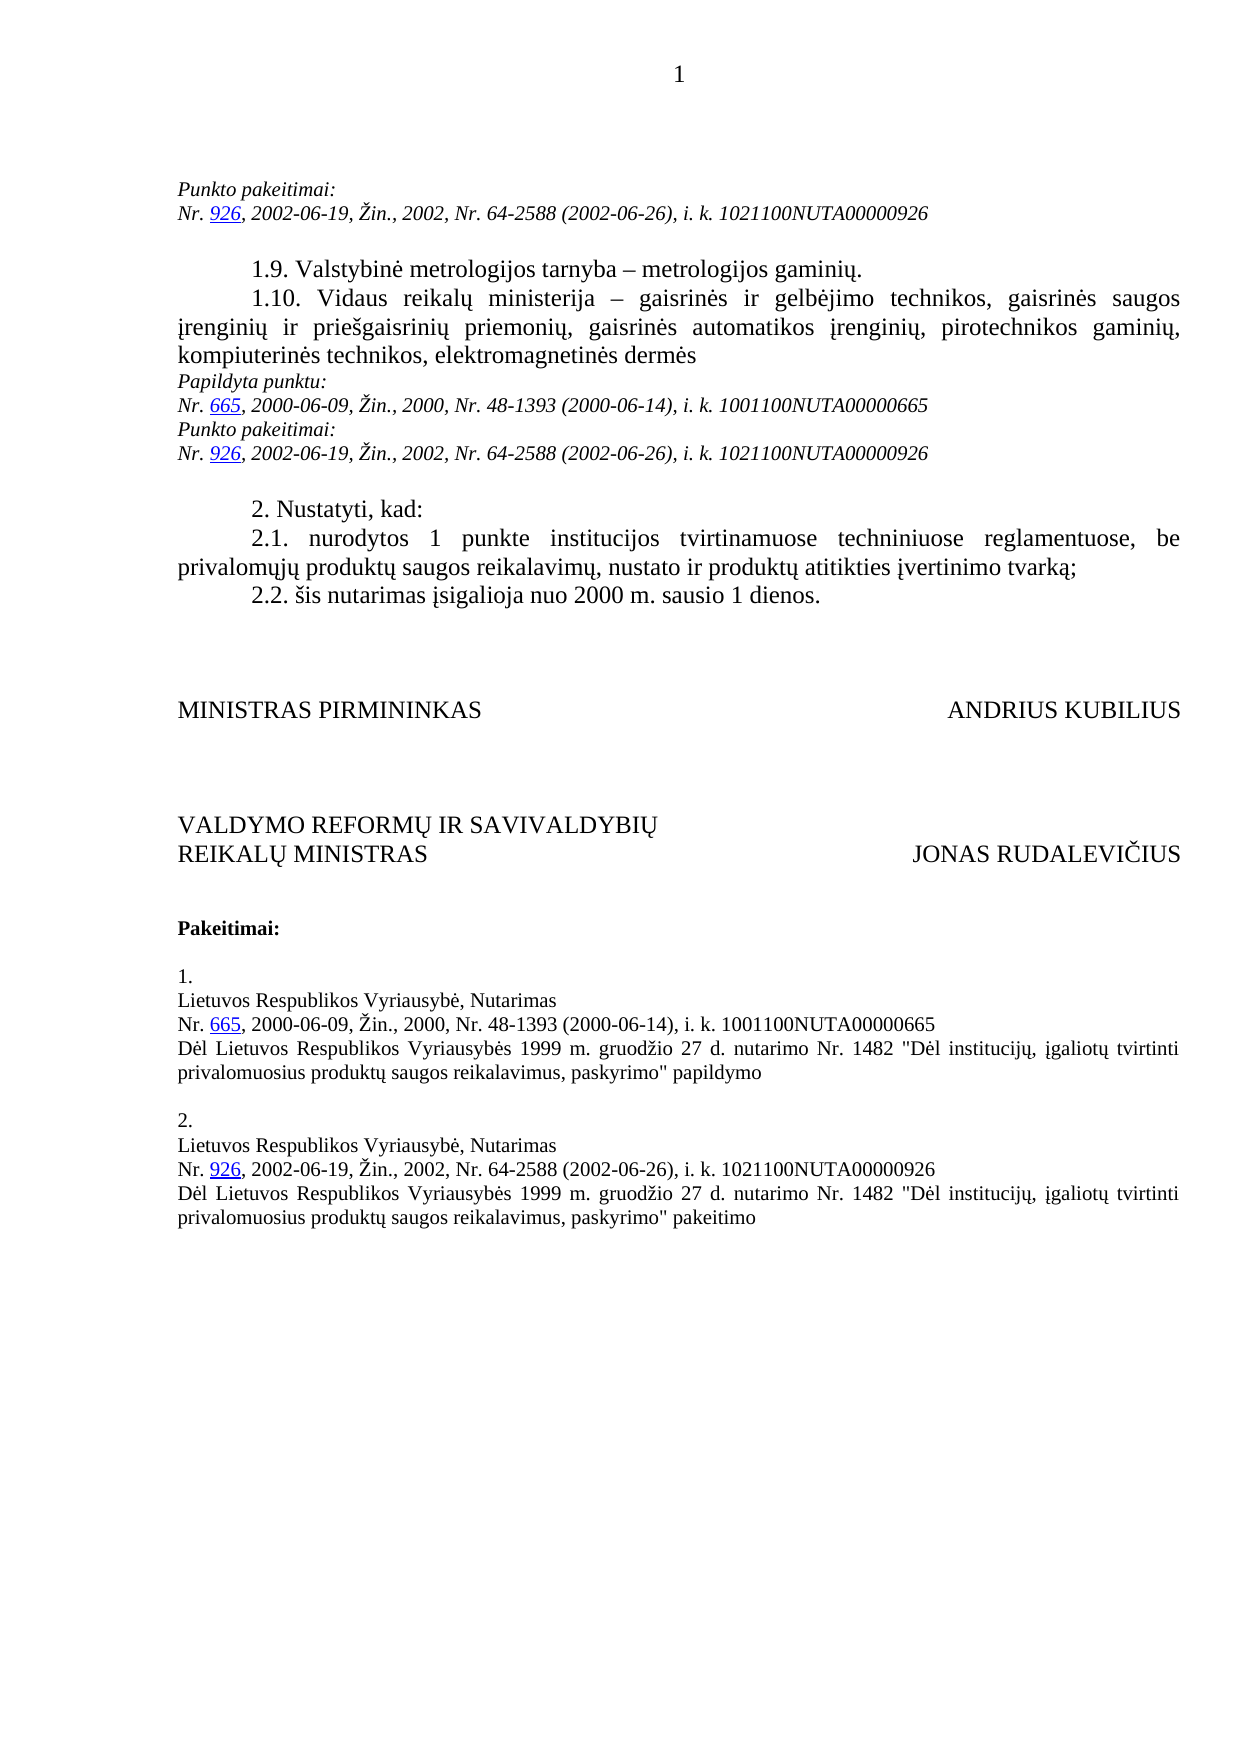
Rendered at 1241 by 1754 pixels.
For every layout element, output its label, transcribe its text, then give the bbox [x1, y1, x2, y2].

text reikalų ministras Jonas Rudalevičius [177, 839, 1181, 868]
text Dėl Lietuvos Respublikos Vyriausybės 1999 m. gruodžio 27 d. nutarimo Nr. 1482 "Dėl institucijų, įgaliotų tvirtinti privalomuosius produktų saugos reikalavimus, paskyrimo" papildymo [177, 1036, 1181, 1084]
text 1. [177, 964, 1181, 988]
text Ministras Pirmininkas Andrius Kubilius [177, 695, 1181, 724]
text Papildyta punktu: [177, 369, 1181, 393]
text 2. [177, 1108, 1181, 1132]
text Pakeitimai: [177, 916, 1181, 940]
text 1.9. Valstybinė metrologijos tarnyba – metrologijos gaminių. [177, 254, 1181, 283]
text Dėl Lietuvos Respublikos Vyriausybės 1999 m. gruodžio 27 d. nutarimo Nr. 1482 "Dėl institucijų, įgaliotų tvirtinti privalomuosius produktų saugos reikalavimus, paskyrimo" pakeitimo [177, 1181, 1181, 1229]
text Nr. 665, 2000-06-09, Žin., 2000, Nr. 48-1393 (2000-06-14), i. k. 1001100NUTA00000665 [177, 393, 1181, 417]
text Punkto pakeitimai: [177, 177, 1181, 201]
text 2.1. nurodytos 1 punkte institucijos tvirtinamuose techniniuose reglamentuose, be privalomųjų produktų saugos reikalavimų, nustato ir produktų atitikties įvertinimo tvarką; [177, 523, 1181, 580]
text Nr. 665, 2000-06-09, Žin., 2000, Nr. 48-1393 (2000-06-14), i. k. 1001100NUTA00000665 [177, 1012, 1181, 1036]
text Lietuvos Respublikos Vyriausybė, Nutarimas [177, 1132, 1181, 1157]
text 2.2. šis nutarimas įsigalioja nuo 2000 m. sausio 1 dienos. [177, 580, 1181, 609]
text Valdymo reformų ir savivaldybių [177, 810, 1181, 839]
text 1.10. Vidaus reikalų ministerija – gaisrinės ir gelbėjimo technikos, gaisrinės saugos įrenginių ir priešgaisrinių priemonių, gaisrinės automatikos įrenginių, pirotechnikos gaminių, kompiuterinės technikos, elektromagnetinės dermės [177, 283, 1181, 369]
text Nr. 926, 2002-06-19, Žin., 2002, Nr. 64-2588 (2002-06-26), i. k. 1021100NUTA00000926 [177, 441, 1181, 465]
text 2. Nustatyti, kad: [177, 494, 1181, 523]
text Lietuvos Respublikos Vyriausybė, Nutarimas [177, 988, 1181, 1012]
text Nr. 926, 2002-06-19, Žin., 2002, Nr. 64-2588 (2002-06-26), i. k. 1021100NUTA00000926 [177, 201, 1181, 225]
text Punkto pakeitimai: [177, 417, 1181, 441]
text Nr. 926, 2002-06-19, Žin., 2002, Nr. 64-2588 (2002-06-26), i. k. 1021100NUTA00000926 [177, 1157, 1181, 1181]
